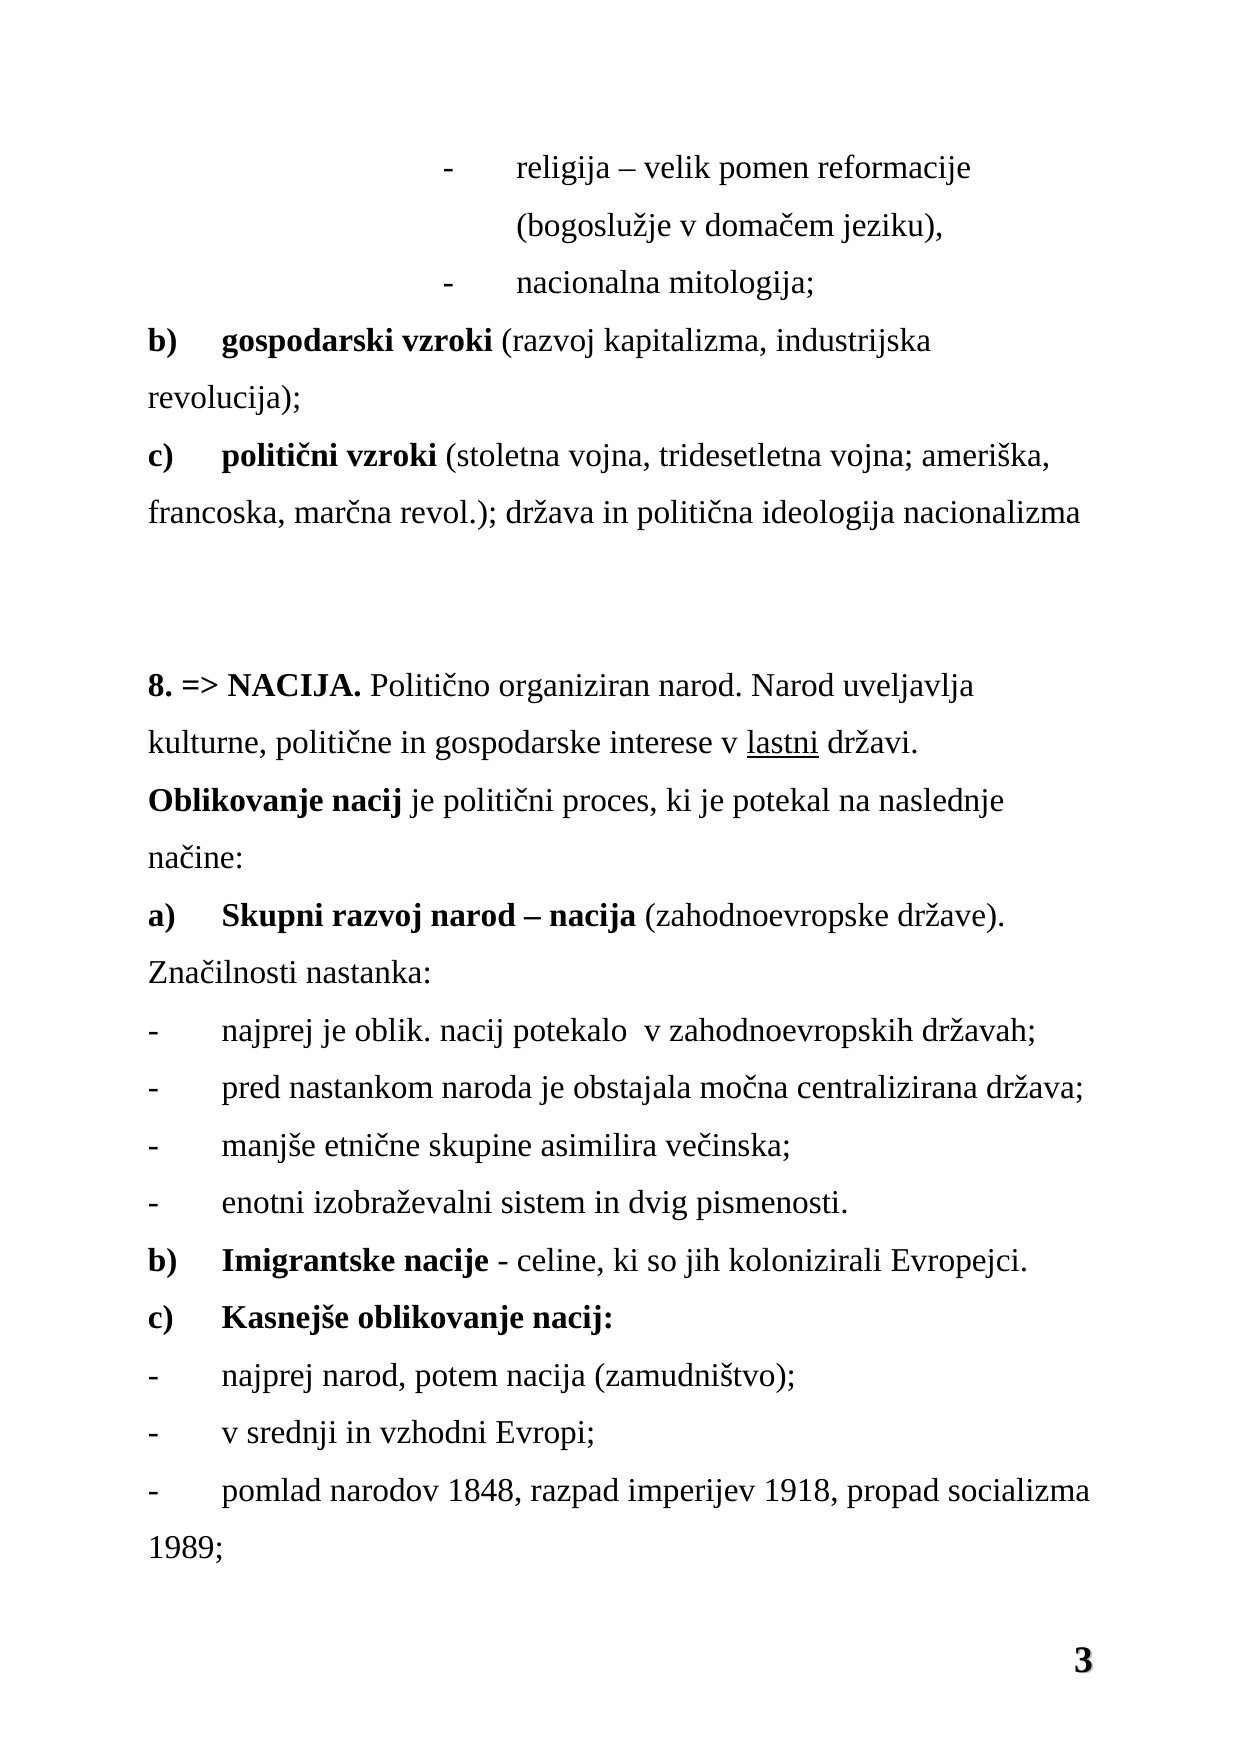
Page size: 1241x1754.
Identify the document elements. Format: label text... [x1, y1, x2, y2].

text - enotni izobraževalni sistem in dvig pismenosti. [148, 1183, 1093, 1221]
text - najprej je oblik. nacij potekalo v zahodnoevropskih državah; [148, 1010, 1093, 1048]
text - najprej narod, potem nacija (zamudništvo); [148, 1355, 1093, 1393]
text b) gospodarski vzroki (razvoj kapitalizma, industrijska revolucija); [148, 320, 1093, 416]
text - manjše etnične skupine asimilira večinska; [148, 1125, 1093, 1163]
text Značilnosti nastanka: [148, 953, 1093, 991]
text - nacionalna mitologija; [443, 263, 1093, 301]
text c) politični vzroki (stoletna vojna, tridesetletna vojna; ameriška, francoska, marčna revol.); država in politična ideologija nacionalizma [148, 435, 1093, 531]
text Oblikovanje nacij je politični proces, ki je potekal na naslednje načine: [148, 780, 1093, 876]
text a) Skupni razvoj narod – nacija (zahodnoevropske države). [148, 895, 1093, 933]
text - religija – velik pomen reformacije (bogoslužje v domačem jeziku), [443, 148, 1093, 243]
text c) Kasnejše oblikovanje nacij: [148, 1298, 1093, 1336]
text 8. => NACIJA. Politično organiziran narod. Narod uveljavlja kulturne, politične in gospodarske interese v lastni državi. [148, 665, 1093, 761]
text b) Imigrantske nacije - celine, ki so jih kolonizirali Evropejci. [148, 1240, 1093, 1278]
text - pomlad narodov 1848, razpad imperijev 1918, propad socializma 1989; [148, 1470, 1093, 1566]
text - v srednji in vzhodni Evropi; [148, 1413, 1093, 1451]
text - pred nastankom naroda je obstajala močna centralizirana država; [148, 1068, 1093, 1106]
